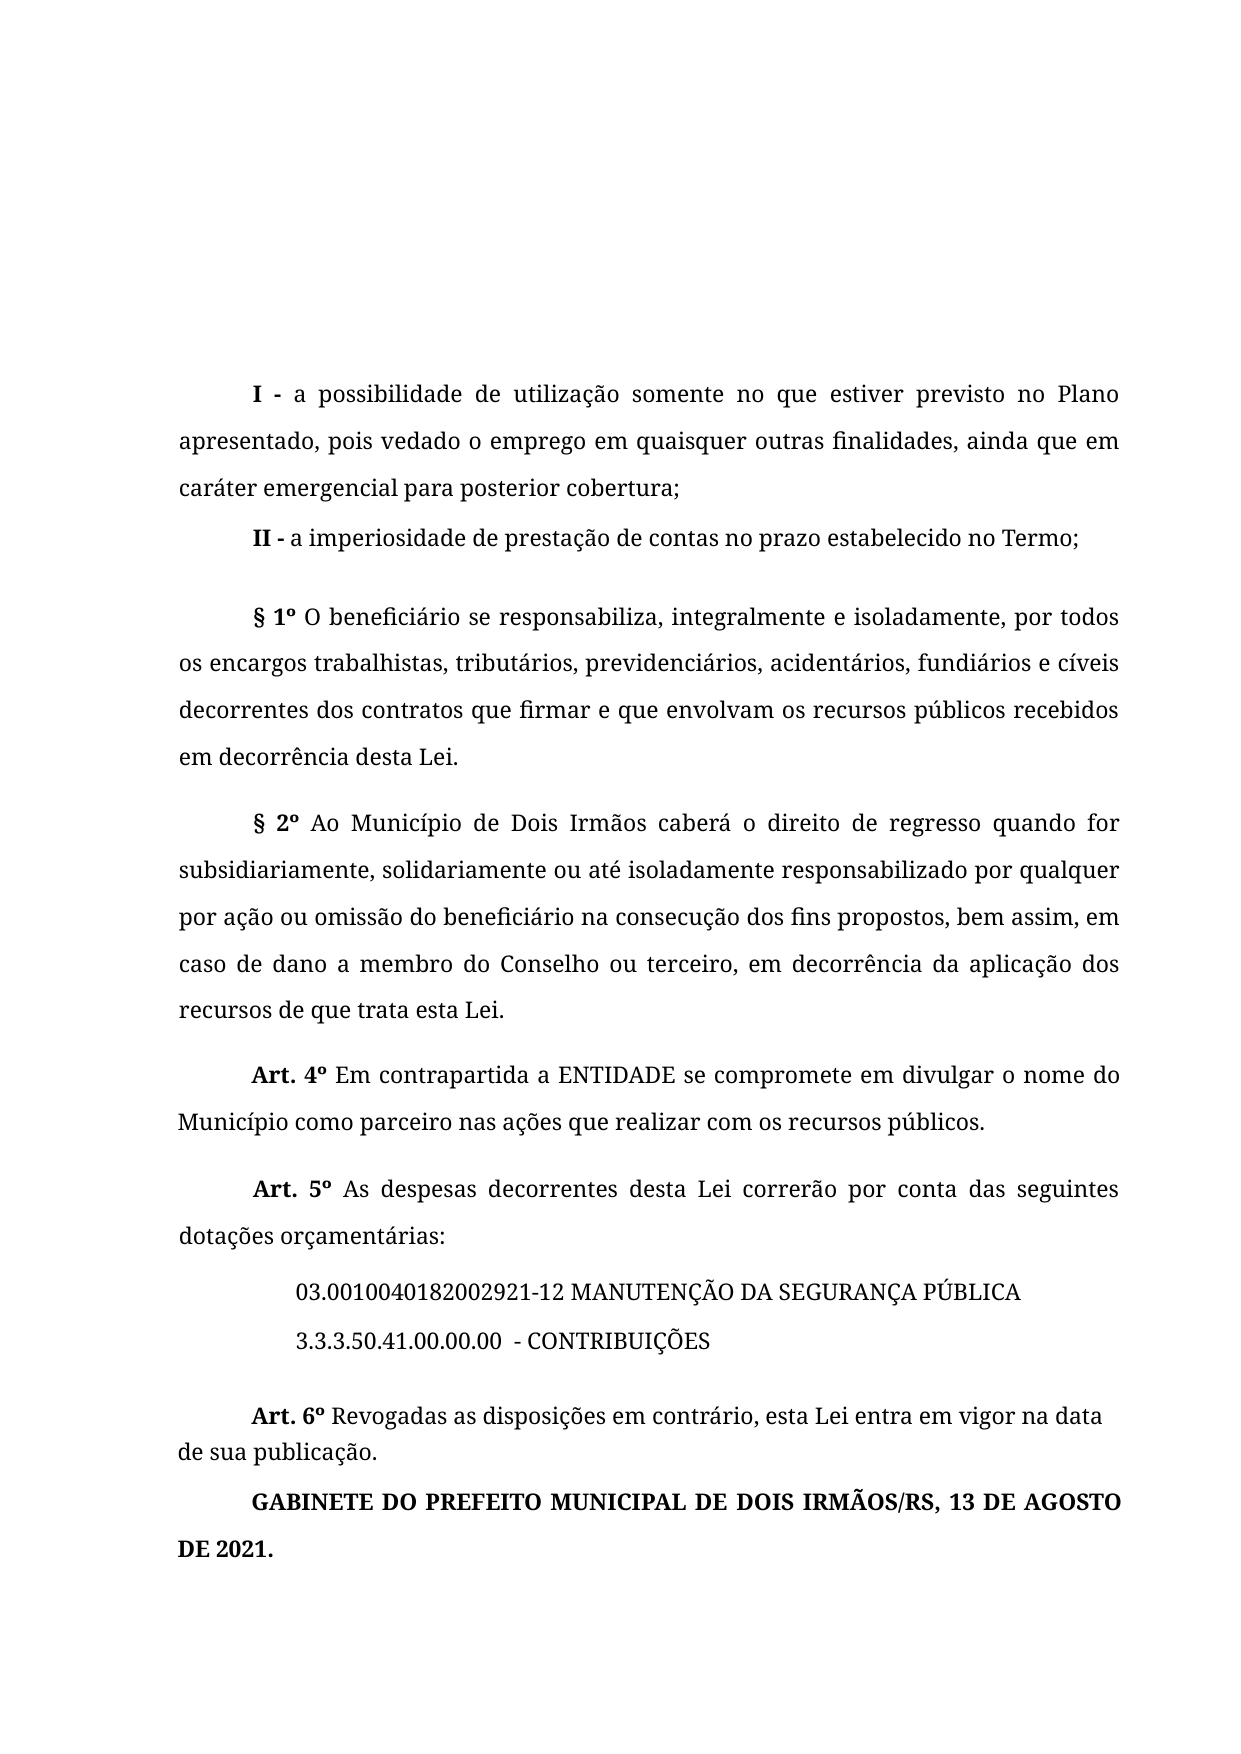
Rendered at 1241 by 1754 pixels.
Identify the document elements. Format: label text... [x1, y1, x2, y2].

text 03.0010040182002921-12 MANUTENÇÃO DA SEGURANÇA PÚBLICA [295, 1276, 1122, 1308]
text § 2º Ao Município de Dois Irmãos caberá o direito de regresso quando for subsidiariamente, solidariamente ou até isoladamente responsabilizado por qualquer por ação ou omissão do beneficiário na consecução dos fins propostos, bem assim, em caso de dano a membro do Conselho ou terceiro, em decorrência da aplicação dos recursos de que trata esta Lei. [179, 807, 1121, 1026]
text I - a possibilidade de utilização somente no que estiver previsto no Plano apresentado, pois vedado o emprego em quaisquer outras finalidades, ainda que em caráter emergencial para posterior cobertura; [179, 378, 1121, 503]
text Art. 5º As despesas decorrentes desta Lei correrão por conta das seguintes dotações orçamentárias: [179, 1173, 1121, 1251]
text 3.3.3.50.41.00.00.00 - CONTRIBUIÇÕES [295, 1325, 1122, 1356]
text § 1º O beneficiário se responsabiliza, integralmente e isoladamente, por todos os encargos trabalhistas, tributários, previdenciários, acidentários, fundiários e cíveis decorrentes dos contratos que firmar e que envolvam os recursos públicos recebidos em decorrência desta Lei. [179, 600, 1121, 772]
text Art. 6º Revogadas as disposições em contrário, esta Lei entra em vigor na data de sua publicação. [177, 1400, 1122, 1467]
text Art. 4º Em contrapartida a ENTIDADE se compromete em divulgar o nome do Município como parceiro nas ações que realizar com os recursos públicos. [177, 1059, 1122, 1137]
text GABINETE DO PREFEITO MUNICIPAL DE DOIS IRMÃOS/RS, 13 DE AGOSTO DE 2021. [177, 1486, 1122, 1564]
text II - a imperiosidade de prestação de contas no prazo estabelecido no Termo; [179, 522, 1121, 553]
